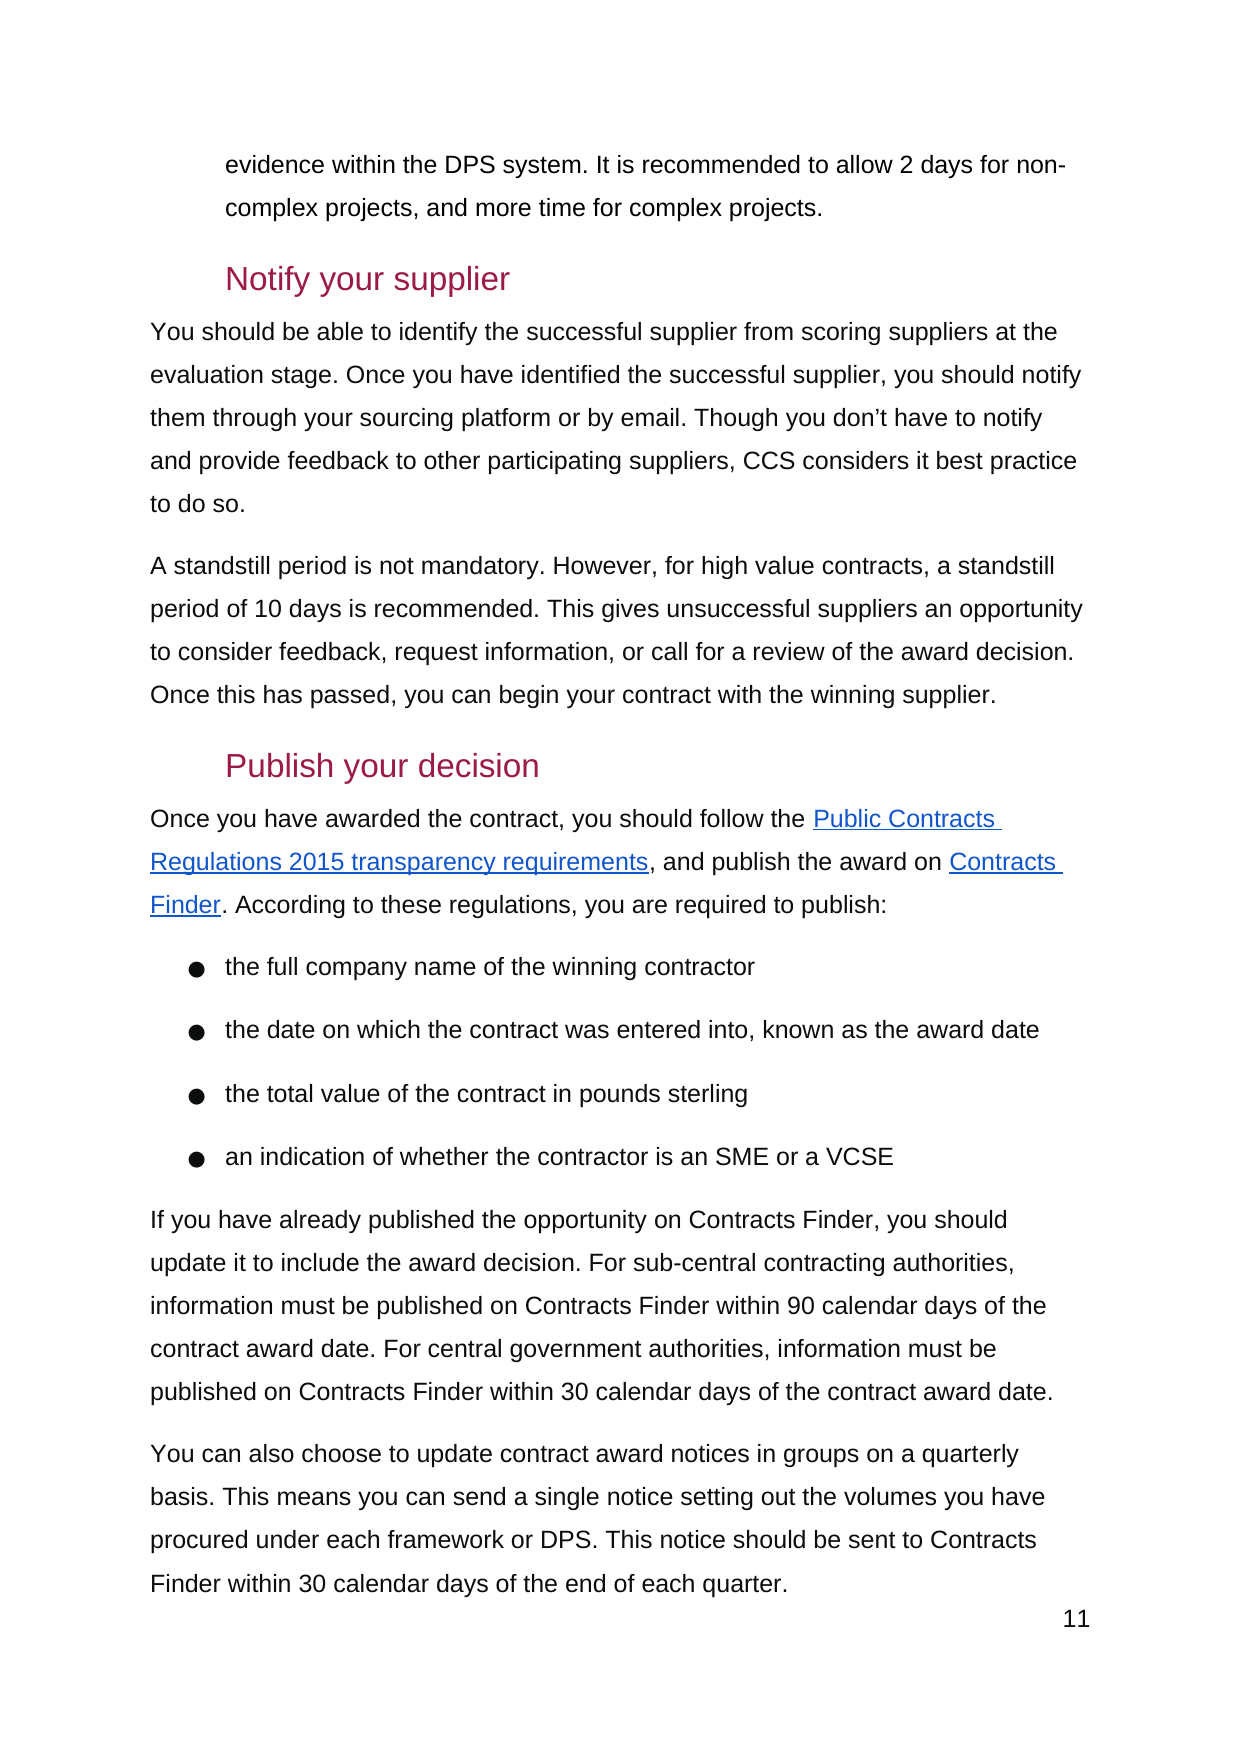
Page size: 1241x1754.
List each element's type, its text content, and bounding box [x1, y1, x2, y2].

list the total value of the contract in pounds sterling [187, 1078, 1090, 1108]
subtitle Notify your supplier [150, 259, 1090, 298]
text A standstill period is not mandatory. However, for high value contracts, a standstill period of 10 days is recommended. This gives unsuccessful suppliers an opportunity to consider feedback, request information, or call for a review of the award decision. Once this has passed, you can begin your contract with the winning supplier. [150, 551, 1090, 709]
list evidence within the DPS system. It is recommended to allow 2 days for non-complex projects, and more time for complex projects. [187, 150, 1090, 222]
text You can also choose to update contract award notices in groups on a quarterly basis. This means you can send a single notice setting out the volumes you have procured under each framework or DPS. This notice should be sent to Contracts Finder within 30 calendar days of the end of each quarter. [150, 1439, 1090, 1597]
text You should be able to identify the successful supplier from scoring suppliers at the evaluation stage. Once you have identified the successful supplier, you should notify them through your sourcing platform or by email. Though you don’t have to notify and provide feedback to other participating suppliers, CCS considers it best practice to do so. [150, 317, 1090, 518]
list the date on which the contract was entered into, known as the award date [187, 1015, 1090, 1045]
subtitle Publish your decision [150, 747, 1090, 785]
list the full company name of the winning contractor [187, 952, 1090, 982]
text If you have already published the opportunity on Contracts Finder, you should update it to include the award decision. For sub-central contracting authorities, information must be published on Contracts Finder within 90 calendar days of the contract award date. For central government authorities, information must be published on Contracts Finder within 30 calendar days of the contract award date. [150, 1205, 1090, 1406]
text Once you have awarded the contract, you should follow the Public Contracts Regulations 2015 transparency requirements, and publish the award on Contracts Finder. According to these regulations, you are required to publish: [150, 804, 1090, 919]
list an indication of whether the contractor is an SME or a VCSE [187, 1142, 1090, 1171]
